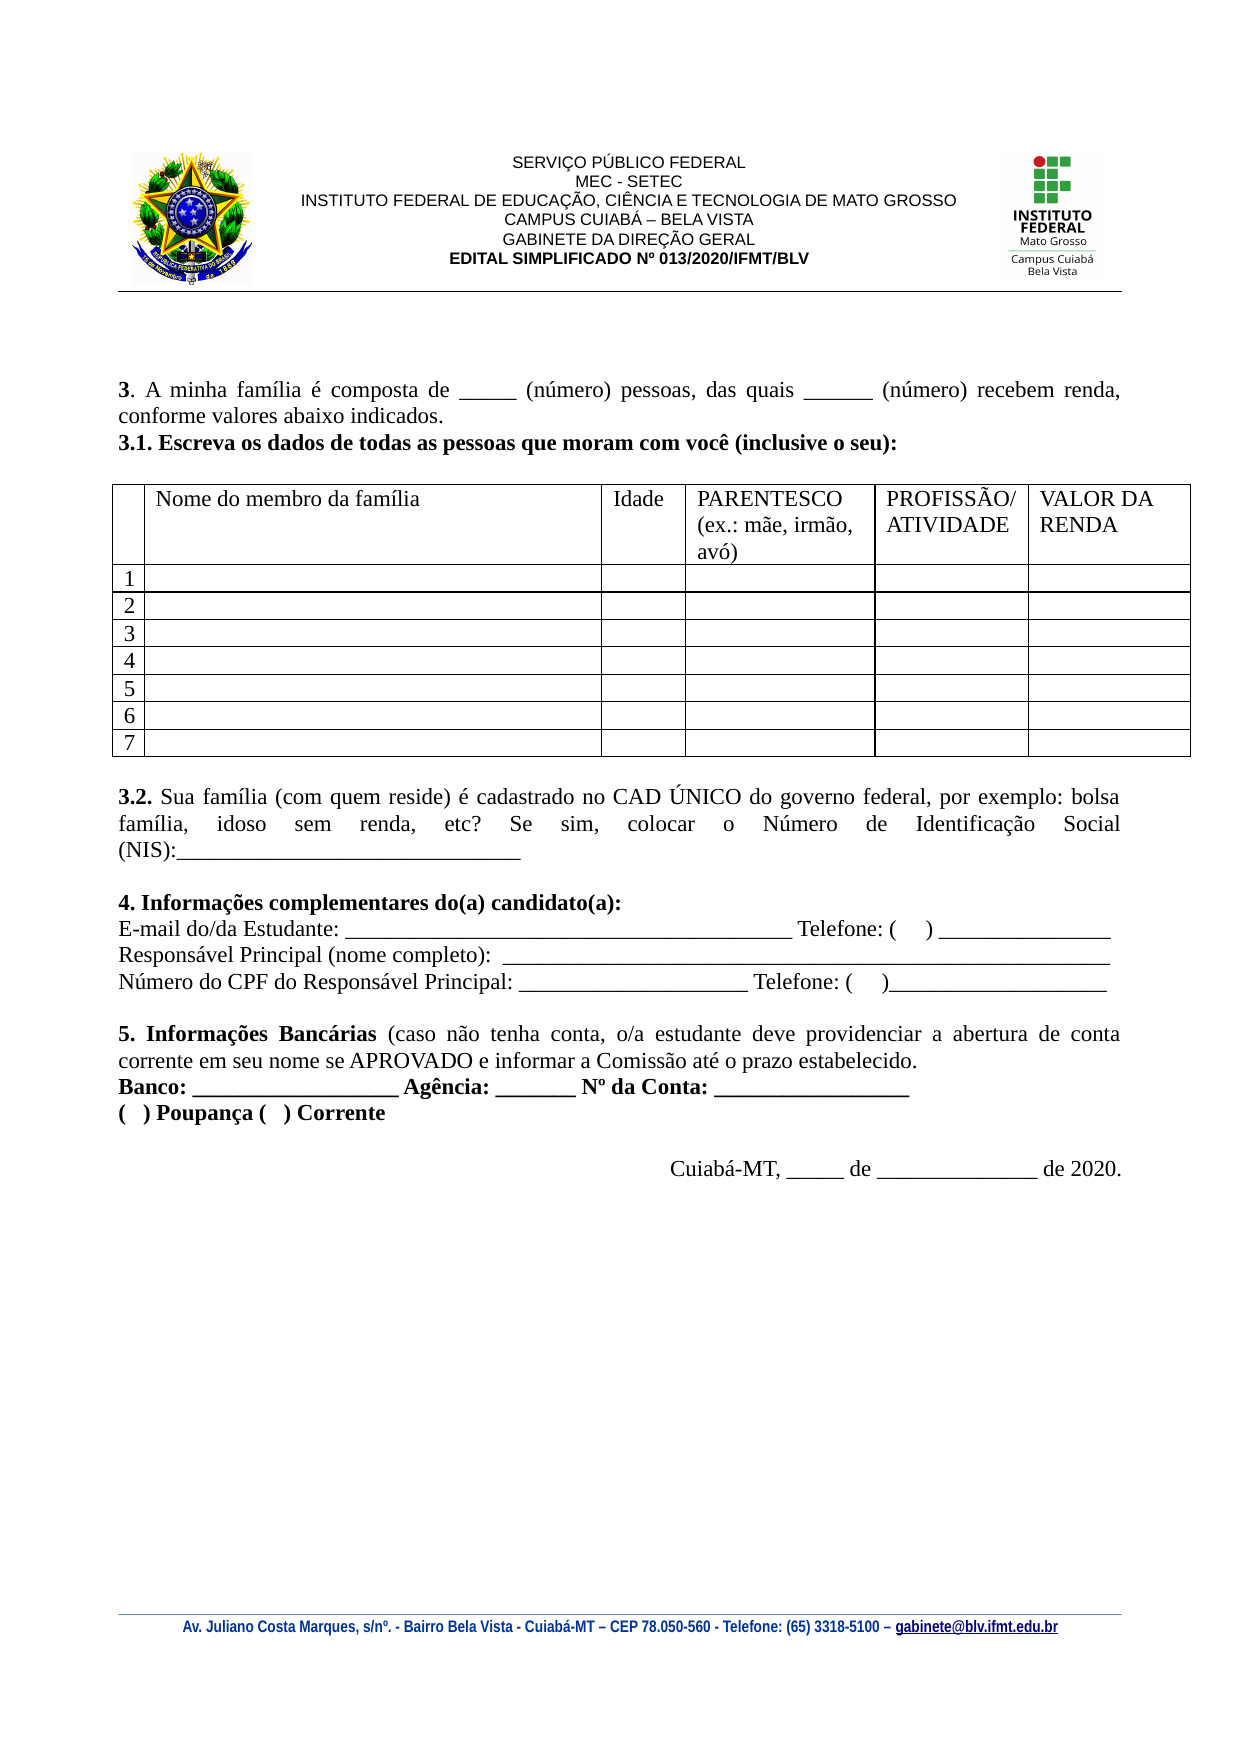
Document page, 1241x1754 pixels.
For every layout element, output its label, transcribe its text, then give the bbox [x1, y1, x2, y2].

table_cell [1029, 565, 1190, 591]
table_cell [602, 620, 685, 646]
table_header [113, 485, 144, 564]
table_header PROFISSÃO/ ATIVIDADE [876, 485, 1028, 564]
table_cell [686, 593, 874, 619]
table_cell 7 [113, 730, 144, 756]
table_cell [876, 675, 1028, 701]
text 5. Informações Bancárias (caso não tenha conta, o/a estudante deve providenciar a abertura de conta corrente em seu nome se APROVADO e informar a Comissão até o prazo estabelecido. [118, 1020, 1122, 1073]
table_cell [145, 620, 601, 646]
table_cell 3 [113, 620, 144, 646]
table_cell [686, 620, 874, 646]
table_cell [686, 730, 874, 756]
table_cell [145, 647, 601, 674]
table_cell [145, 565, 601, 591]
table_cell 6 [113, 702, 144, 728]
table_header Nome do membro da família [145, 485, 601, 564]
table_cell [1029, 620, 1190, 646]
text Banco: __________________ Agência: _______ Nº da Conta: _________________ [118, 1073, 1122, 1099]
table_cell [145, 593, 601, 619]
table_cell [876, 702, 1028, 728]
table_cell [1029, 593, 1190, 619]
text 3.2. Sua família (com quem reside) é cadastrado no CAD ÚNICO do governo federal, por exemplo: bolsa família, idoso sem renda, etc? Se sim, colocar o Número de Identificação Social (NIS):______________________________ [118, 783, 1122, 862]
table_cell [602, 702, 685, 728]
text 3.1. Escreva os dados de todas as pessoas que moram com você (inclusive o seu): [118, 429, 1122, 455]
table_cell [145, 702, 601, 728]
table_cell [686, 565, 874, 591]
table_cell [602, 730, 685, 756]
table_cell 5 [113, 675, 144, 701]
picture [997, 146, 1107, 285]
table_cell [1029, 702, 1190, 728]
table_cell [602, 675, 685, 701]
table_cell [1029, 675, 1190, 701]
table_cell [602, 565, 685, 591]
text Responsável Principal (nome completo): _____________________________________________________ Número do CPF do Responsável Principal: ____________________ Telefone: ( )___________________ [118, 941, 1122, 994]
table_cell [876, 730, 1028, 756]
picture [132, 152, 252, 285]
table_cell [876, 647, 1028, 674]
table_cell [686, 647, 874, 674]
table_header Idade [602, 485, 685, 564]
table_cell [686, 675, 874, 701]
text Cuiabá-MT, _____ de ______________ de 2020. [118, 1154, 1122, 1181]
table_cell [876, 565, 1028, 591]
text 4. Informações complementares do(a) candidato(a): [118, 889, 1122, 915]
table_cell [602, 647, 685, 674]
text 3. A minha família é composta de _____ (número) pessoas, das quais ______ (número) recebem renda, conforme valores abaixo indicados. [118, 376, 1122, 429]
table_cell [145, 675, 601, 701]
table_cell [876, 620, 1028, 646]
table_cell 4 [113, 647, 144, 674]
table_cell [1029, 730, 1190, 756]
table_cell 2 [113, 593, 144, 619]
table_header VALOR DA RENDA [1029, 485, 1190, 564]
table_cell [876, 593, 1028, 619]
table_cell [1029, 647, 1190, 674]
table_header PARENTESCO (ex.: mãe, irmão, avó) [686, 485, 874, 564]
text E-mail do/da Estudante: _______________________________________ Telefone: ( ) _______________ [118, 915, 1122, 941]
table_cell 1 [113, 565, 144, 591]
table_cell [602, 593, 685, 619]
table_cell [145, 730, 601, 756]
text ( ) Poupança ( ) Corrente [118, 1099, 1122, 1126]
table_cell [686, 702, 874, 728]
